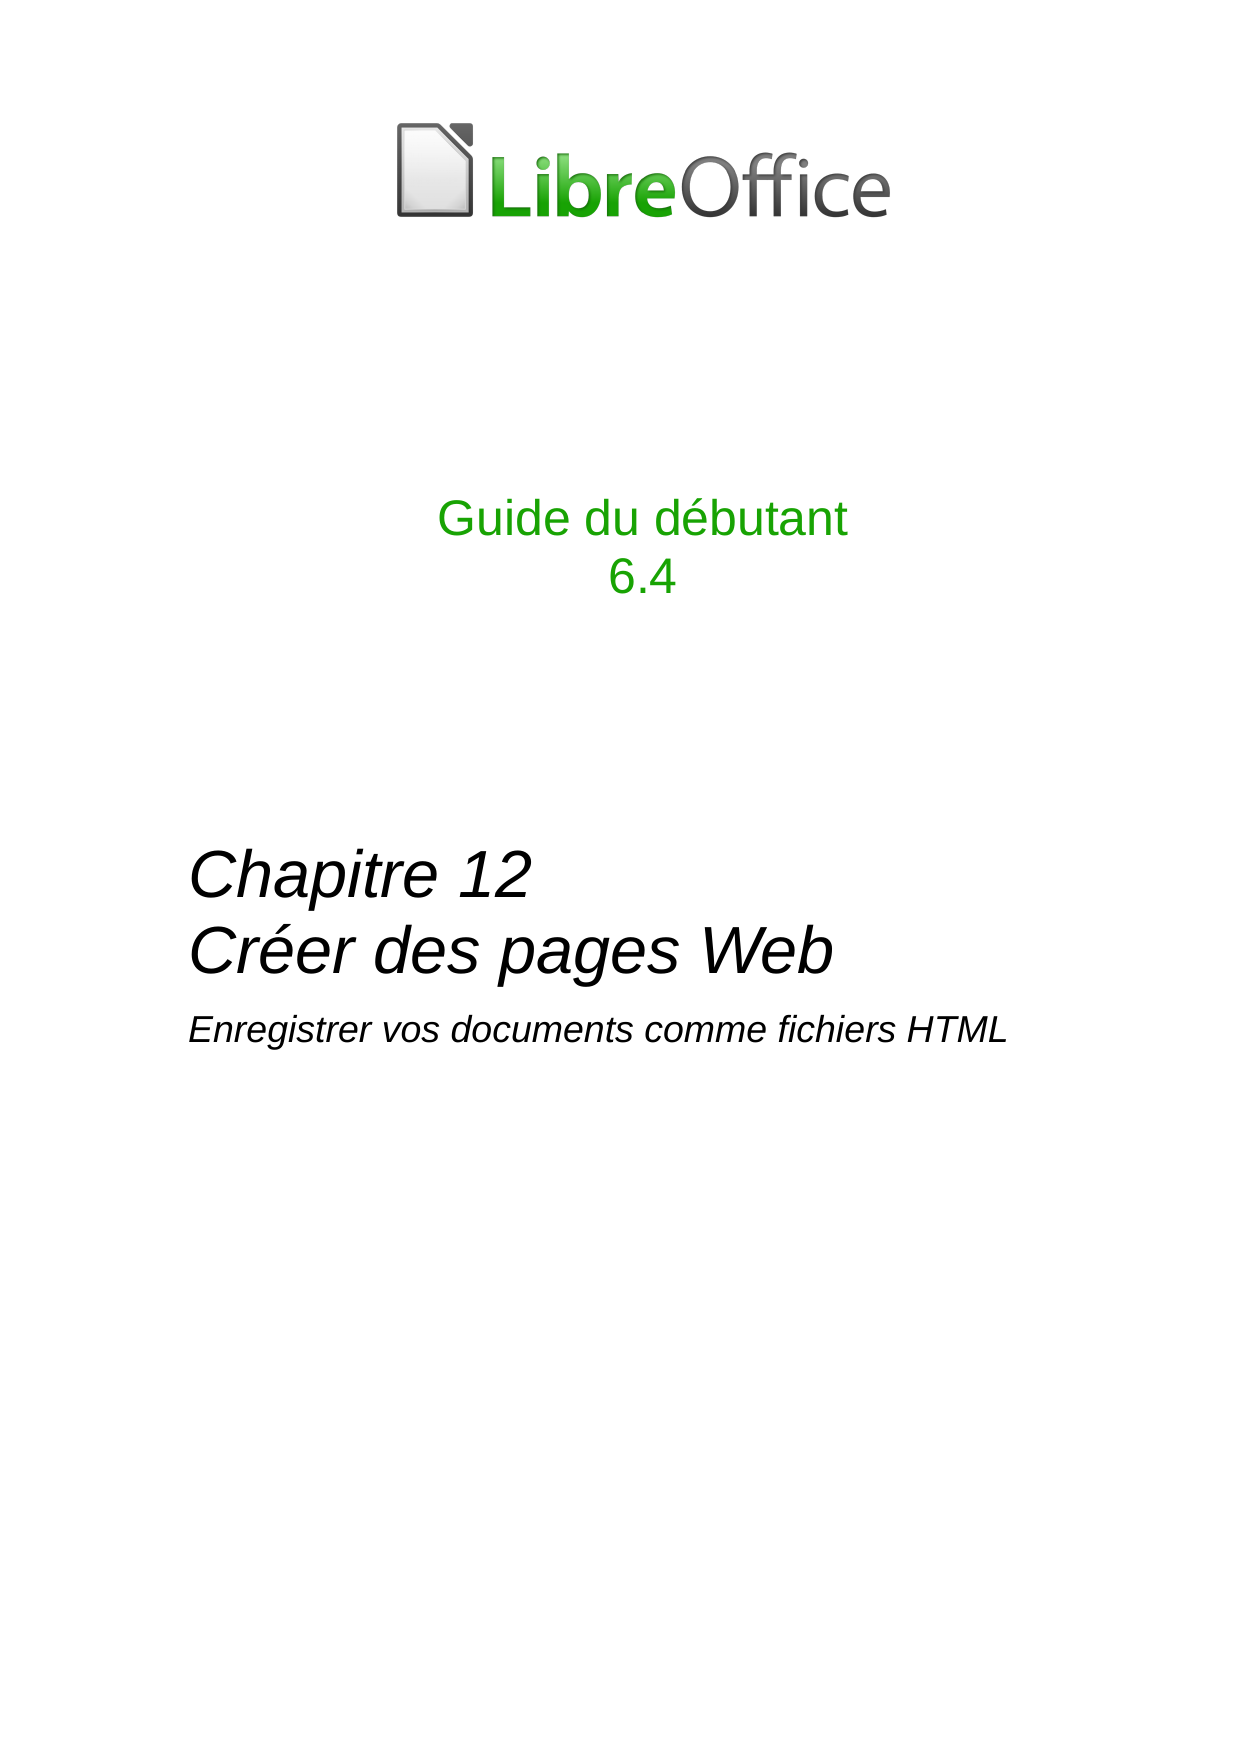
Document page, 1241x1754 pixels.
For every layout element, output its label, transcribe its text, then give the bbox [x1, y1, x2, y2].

title Chapitre 12 Créer des pages Web [188, 835, 1098, 988]
text Guide du débutant 6.4 [188, 489, 1098, 604]
picture [392, 118, 893, 224]
subtitle Enregistrer vos documents comme fichiers HTML [188, 1008, 1098, 1051]
